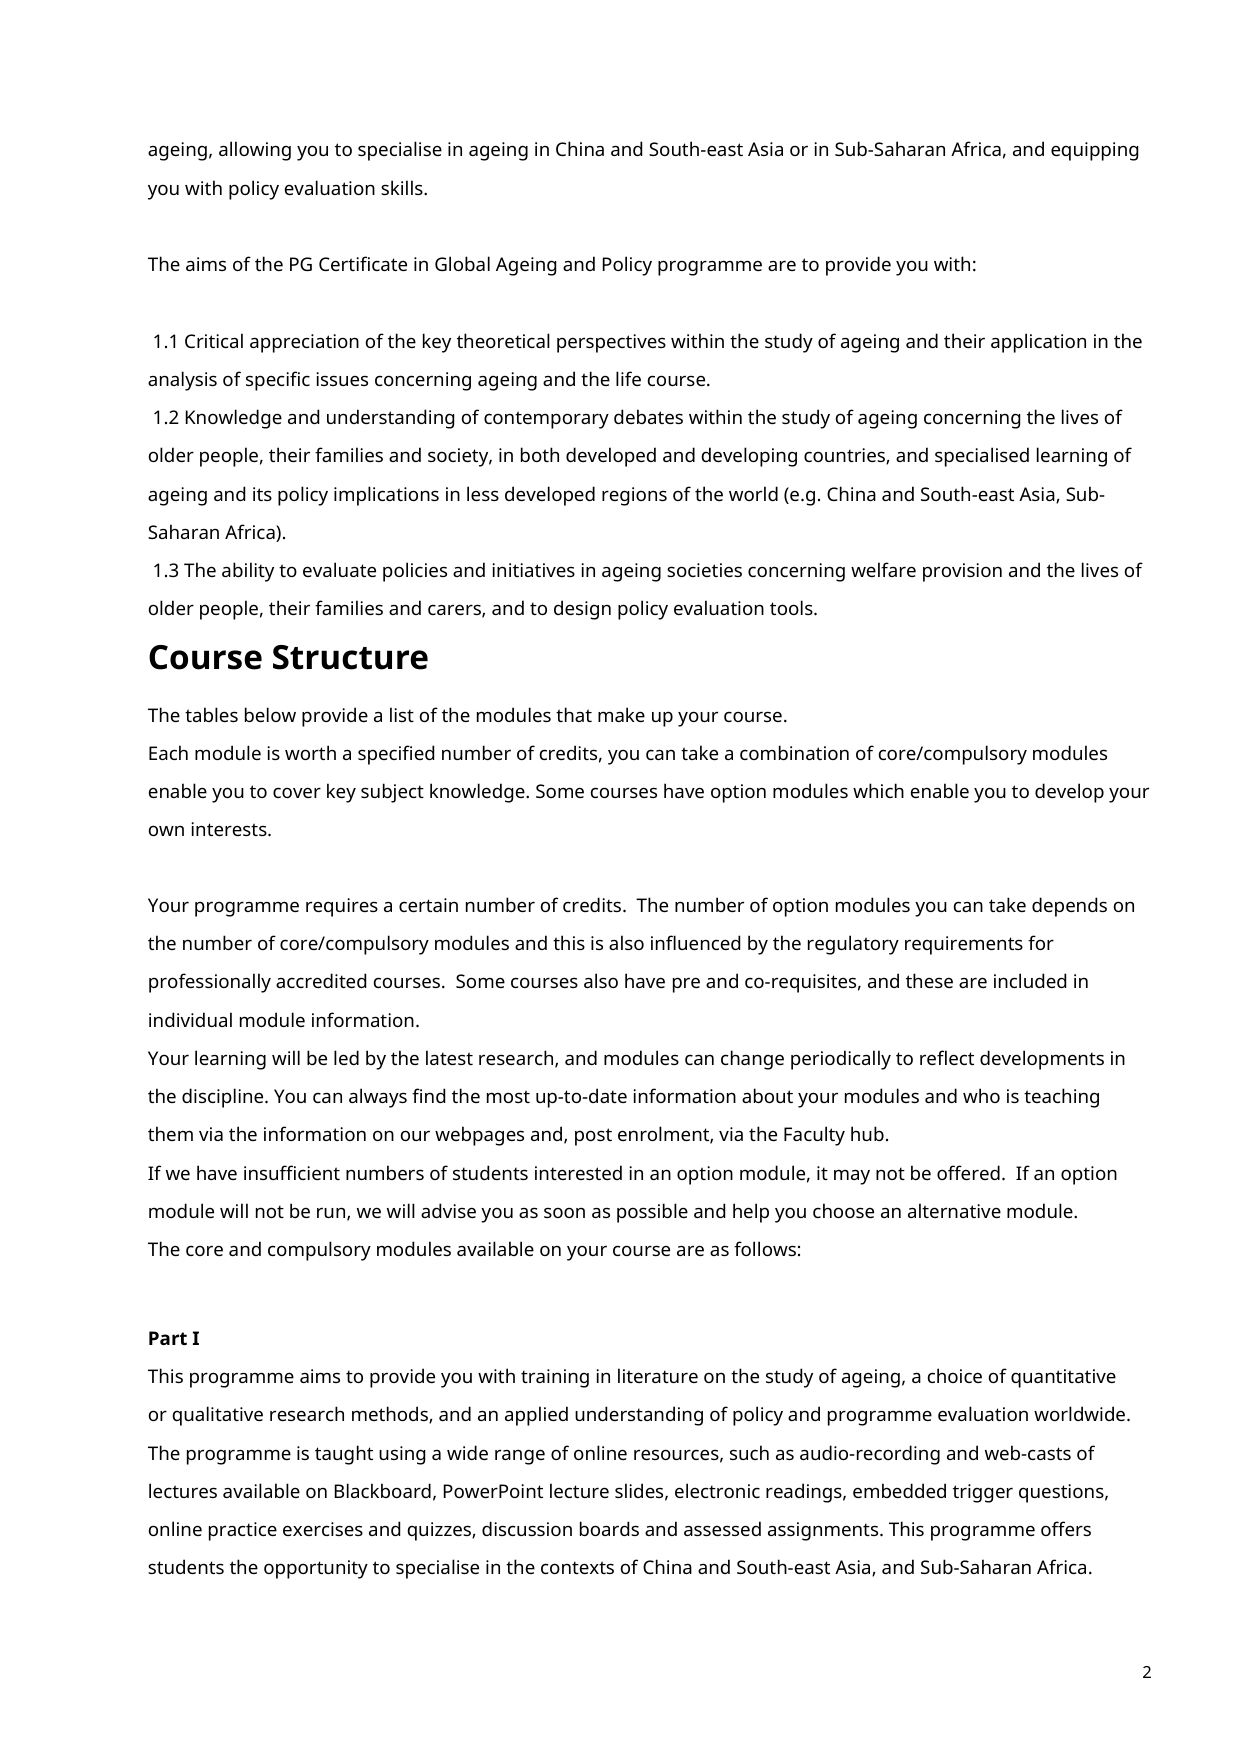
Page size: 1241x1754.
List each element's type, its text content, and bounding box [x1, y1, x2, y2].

text Your learning will be led by the latest research, and modules can change periodically to reflect developments in the discipline. You can always find the most up-to-date information about your modules and who is teaching them via the information on our webpages and, post enrolment, via the Faculty hub. [148, 1045, 1152, 1147]
table_header Part I This programme aims to provide you with training in literature on the study of ageing, a choice of quantitative or qualitative research methods, and an applied understanding of policy and programme evaluation worldwide. The programme is taught using a wide range of online resources, such as audio-recording and web-casts of lectures available on Blackboard, PowerPoint lecture slides, electronic readings, embedded trigger questions, online practice exercises and quizzes, discussion boards and assessed assignments. This programme offers students the opportunity to specialise in the contexts of China and South-east Asia, and Sub-Saharan Africa. [136, 1287, 1152, 1618]
text The tables below provide a list of the modules that make up your course. [148, 702, 1152, 727]
text The core and compulsory modules available on your course are as follows: [148, 1236, 1152, 1262]
text ageing, allowing you to specialise in ageing in China and South-east Asia or in Sub-Saharan Africa, and equipping you with policy evaluation skills. The aims of the PG Certificate in Global Ageing and Policy programme are to provide you with: 1.1 Critical appreciation of the key theoretical perspectives within the study of ageing and their application in the analysis of specific issues concerning ageing and the life course. 1.2 Knowledge and understanding of contemporary debates within the study of ageing concerning the lives of older people, their families and society, in both developed and developing countries, and specialised learning of ageing and its policy implications in less developed regions of the world (e.g. China and South-east Asia, Sub-Saharan Africa). 1.3 The ability to evaluate policies and initiatives in ageing societies concerning welfare provision and the lives of older people, their families and carers, and to design policy evaluation tools. [148, 137, 1152, 621]
text Each module is worth a specified number of credits, you can take a combination of core/compulsory modules enable you to cover key subject knowledge. Some courses have option modules which enable you to develop your own interests. [148, 740, 1152, 842]
text Your programme requires a certain number of credits. The number of option modules you can take depends on the number of core/compulsory modules and this is also influenced by the regulatory requirements for professionally accredited courses. Some courses also have pre and co-requisites, and these are included in individual module information. [148, 892, 1152, 1032]
subtitle Course Structure [148, 634, 1152, 679]
text If we have insufficient numbers of students interested in an option module, it may not be offered. If an option module will not be run, we will advise you as soon as possible and help you choose an alternative module. [148, 1160, 1152, 1224]
